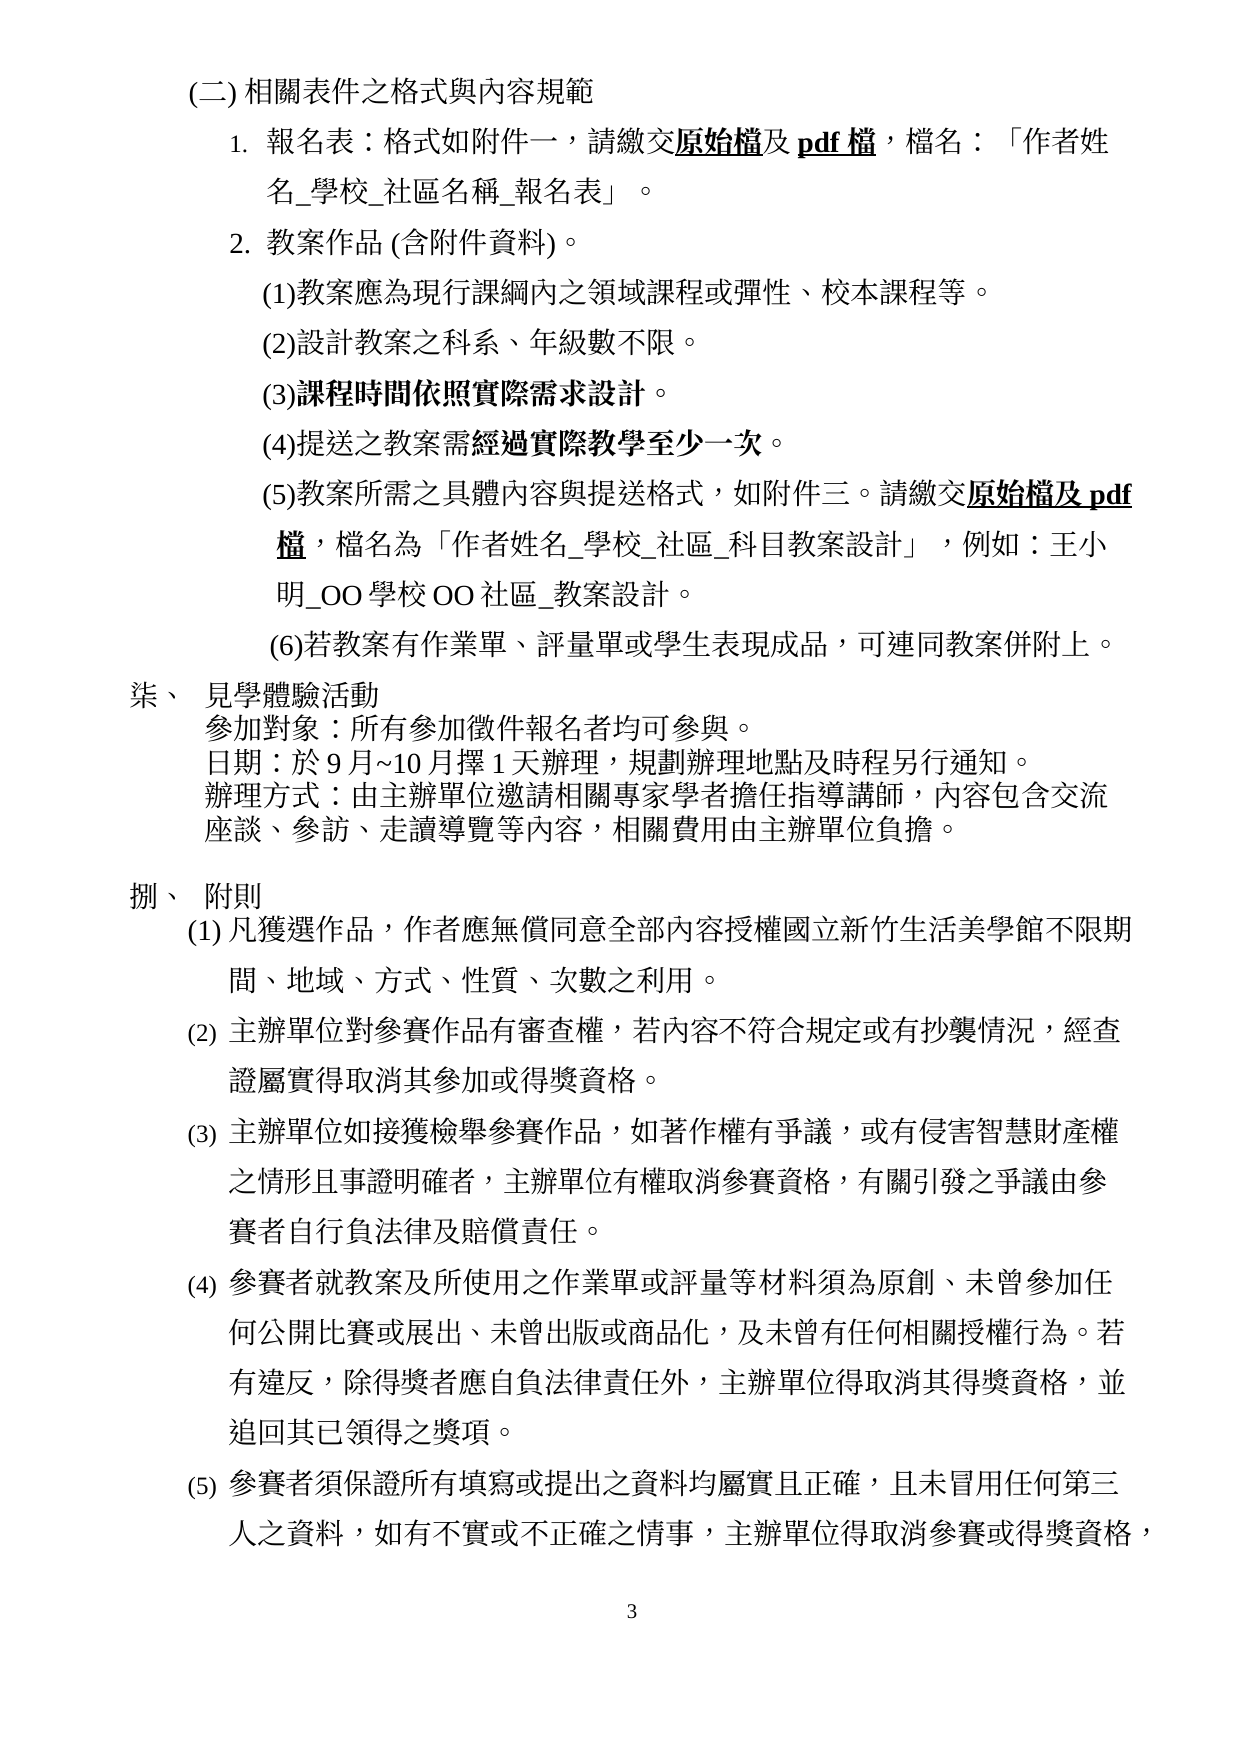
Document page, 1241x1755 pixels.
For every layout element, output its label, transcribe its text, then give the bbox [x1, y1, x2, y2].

list 附則 [129, 880, 1134, 913]
list 凡獲選作品，作者應無償同意全部內容授權國立新竹生活美學館不限期間、地域、方式、性質、次數之利用。 [187, 913, 1134, 997]
text (2)設計教案之科系、年級數不限。 [262, 327, 1134, 360]
list 主辦單位如接獲檢舉參賽作品，如著作權有爭議，或有侵害智慧財產權之情形且事證明確者，主辦單位有權取消參賽資格，有關引發之爭議由參賽者自行負法律及賠償責任。 [187, 1115, 1134, 1249]
list 主辦單位對參賽作品有審查權，若內容不符合規定或有抄襲情況，經查證屬實得取消其參加或得獎資格。 [187, 1014, 1134, 1098]
list 報名表：格式如附件一，請繳交原始檔及pdf 檔，檔名：「作者姓名_學校_社區名稱_報名表」。 [229, 125, 1134, 209]
text (4)提送之教案需經過實際教學至少一次。 [262, 427, 1134, 461]
text 參加對象：所有參加徵件報名者均可參與。 [204, 712, 1134, 746]
text 辦理方式：由主辦單位邀請相關專家學者擔任指導講師，內容包含交流座談、參訪、走讀導覽等內容，相關費用由主辦單位負擔。 [204, 779, 1134, 846]
list 參賽者就教案及所使用之作業單或評量等材料須為原創、未曾參加任何公開比賽或展出、未曾出版或商品化，及未曾有任何相關授權行為。若有違反，除得獎者應自負法律責任外，主辦單位得取消其得獎資格，並追回其已領得之獎項。 [187, 1266, 1134, 1450]
text (3)課程時間依照實際需求設計。 [262, 377, 1134, 410]
text 日期：於9月~10月擇1天辦理，規劃辦理地點及時程另行通知。 [204, 746, 1134, 779]
text (二) 相關表件之格式與內容規範 [188, 75, 1134, 108]
text (5)教案所需之具體內容與提送格式，如附件三。請繳交原始檔及pdf 檔，檔名為「作者姓名_學校_社區_科目教案設計」，例如：王小明_OO學校OO社區_教案設計。 [262, 477, 1134, 612]
list 見學體驗活動 [129, 679, 1134, 712]
list 教案作品 (含附件資料)。 [229, 226, 1134, 259]
text (6)若教案有作業單、評量單或學生表現成品，可連同教案併附上。 [262, 628, 1134, 662]
list 參賽者須保證所有填寫或提出之資料均屬實且正確，且未冒用任何第三人之資料，如有不實或不正確之情事，主辦單位得取消參賽或得獎資格，有關引發之爭議由參賽者自行負法律及賠償責任。 [187, 1467, 1134, 1551]
text (1)教案應為現行課綱內之領域課程或彈性、校本課程等。 [262, 276, 1134, 310]
